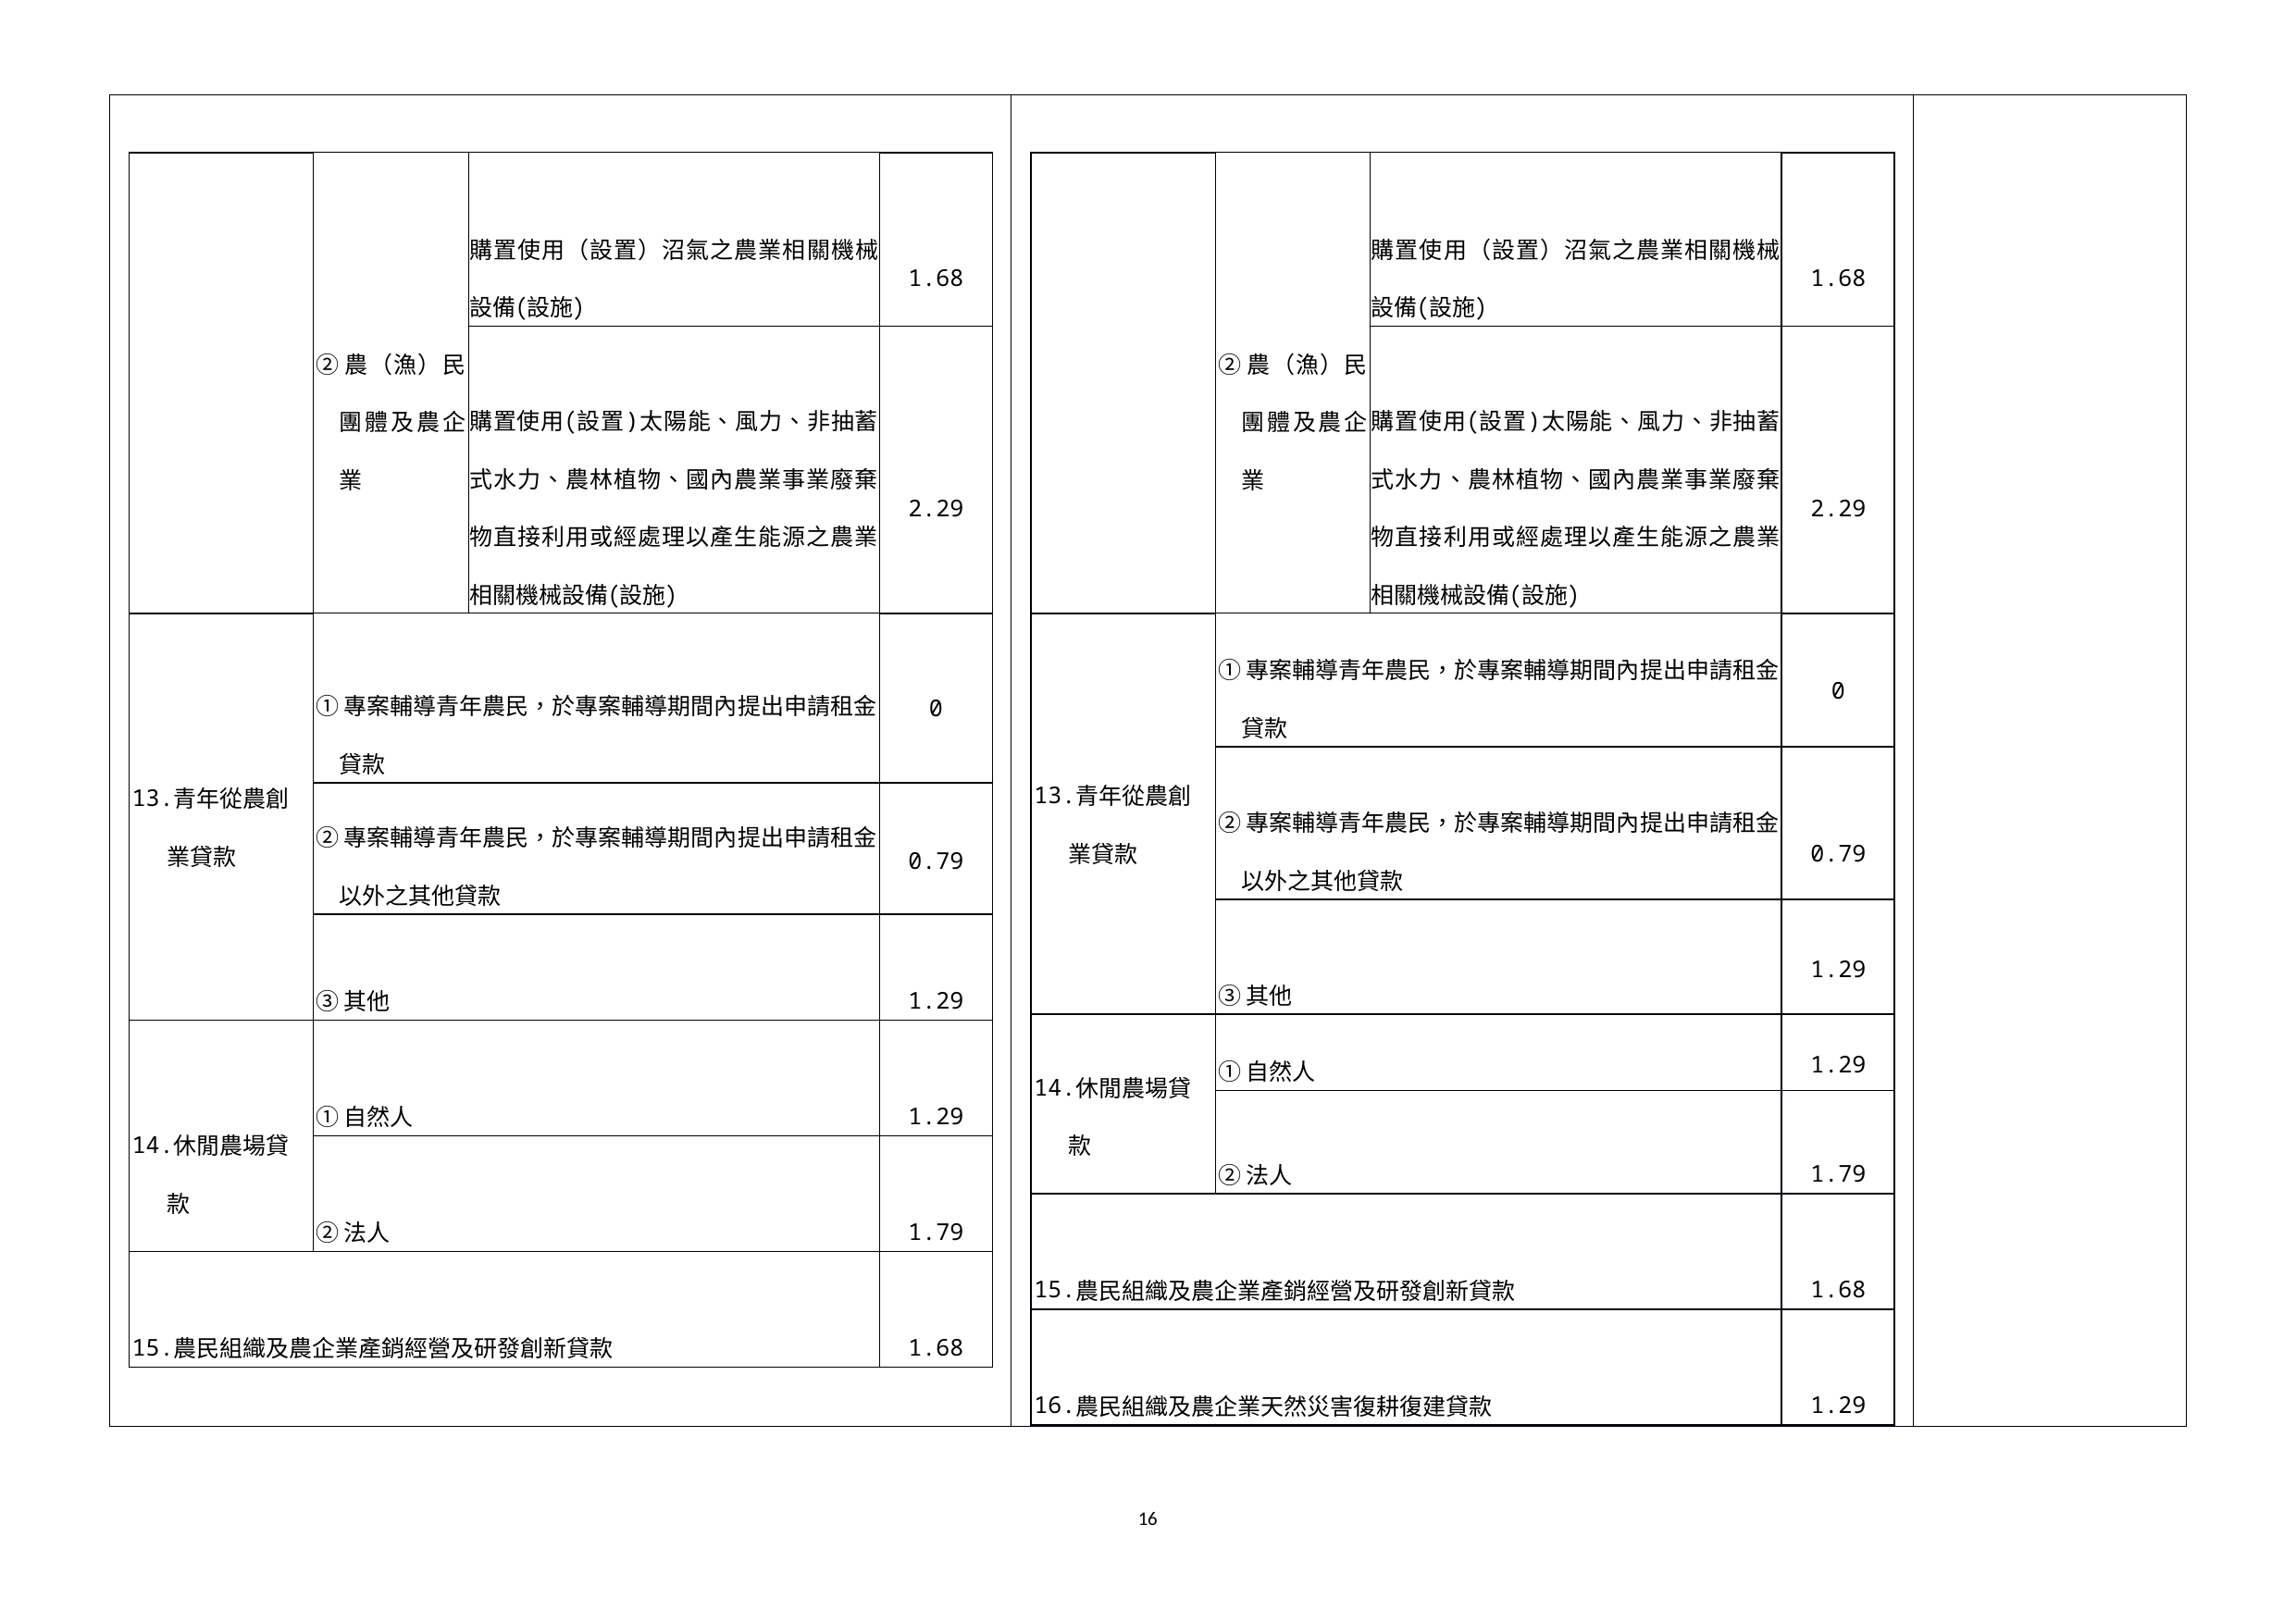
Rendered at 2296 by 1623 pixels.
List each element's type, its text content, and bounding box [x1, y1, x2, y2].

table_cell 1.29 [880, 1021, 992, 1135]
table_cell ①自然人 [314, 1021, 879, 1135]
table_cell 14.休閒農場貸款 [1032, 1015, 1215, 1193]
table_cell [1914, 95, 2186, 1426]
table_cell 1.68 [1782, 154, 1893, 326]
table_cell ①自然人 [1216, 1015, 1781, 1090]
table_cell ②農（漁）民團體及農企業 [314, 153, 468, 613]
table_cell 購置使用（設置）沼氣之農業相關機械設備(設施) [469, 153, 879, 326]
table_cell ②專案輔導青年農民，於專案輔導期間內提出申請租金以外之其他貸款 [314, 784, 879, 913]
table_cell 0 [880, 614, 992, 782]
table_cell [130, 154, 313, 613]
table_cell 購置使用(設置)太陽能、風力、非抽蓄式水力、農林植物、國內農業事業廢棄物直接利用或經處理以產生能源之農業相關機械設備(設施) [1371, 327, 1781, 613]
table_cell [110, 95, 1011, 1426]
table_cell [1011, 95, 1913, 1426]
table_cell ①專案輔導青年農民，於專案輔導期間內提出申請租金貸款 [1216, 613, 1781, 746]
table_cell ③其他 [314, 915, 879, 1020]
table_cell 購置使用（設置）沼氣之農業相關機械設備(設施) [1371, 153, 1781, 326]
table_cell 1.79 [880, 1136, 992, 1251]
table_cell 2.29 [1782, 327, 1893, 613]
table_cell 16.農民組織及農企業天然災害復耕復建貸款 [1032, 1310, 1781, 1424]
table_cell ③其他 [1216, 900, 1781, 1013]
table_cell 1.68 [1782, 1195, 1893, 1308]
table_cell ②專案輔導青年農民，於專案輔導期間內提出申請租金以外之其他貸款 [1216, 748, 1781, 898]
table_cell 13.青年從農創業貸款 [1032, 614, 1215, 1013]
table_cell 15.農民組織及農企業產銷經營及研發創新貸款 [130, 1252, 879, 1367]
table_cell 1.29 [1782, 1310, 1893, 1424]
table_cell ②法人 [1216, 1091, 1781, 1193]
table_cell ①專案輔導青年農民，於專案輔導期間內提出申請租金貸款 [314, 613, 879, 782]
table_cell 1.79 [1782, 1091, 1893, 1193]
table_cell 0.79 [880, 784, 992, 913]
table_cell 2.29 [880, 327, 992, 613]
table_cell 1.29 [1782, 1015, 1893, 1090]
table_cell 14.休閒農場貸款 [130, 1021, 313, 1251]
table_cell 1.29 [880, 915, 992, 1020]
table_cell [1032, 154, 1215, 613]
table_cell 1.29 [1782, 900, 1893, 1013]
table_cell 購置使用(設置)太陽能、風力、非抽蓄式水力、農林植物、國內農業事業廢棄物直接利用或經處理以產生能源之農業相關機械設備(設施) [469, 327, 879, 613]
table_cell ②農（漁）民團體及農企業 [1216, 153, 1370, 613]
table_cell 0.79 [1782, 748, 1893, 898]
table_cell 13.青年從農創業貸款 [130, 614, 313, 1020]
table_cell 15.農民組織及農企業產銷經營及研發創新貸款 [1032, 1195, 1781, 1308]
table_cell 0 [1782, 614, 1893, 746]
table_cell 1.68 [880, 1252, 992, 1367]
table_cell ②法人 [314, 1136, 879, 1251]
table_cell 1.68 [880, 154, 992, 326]
